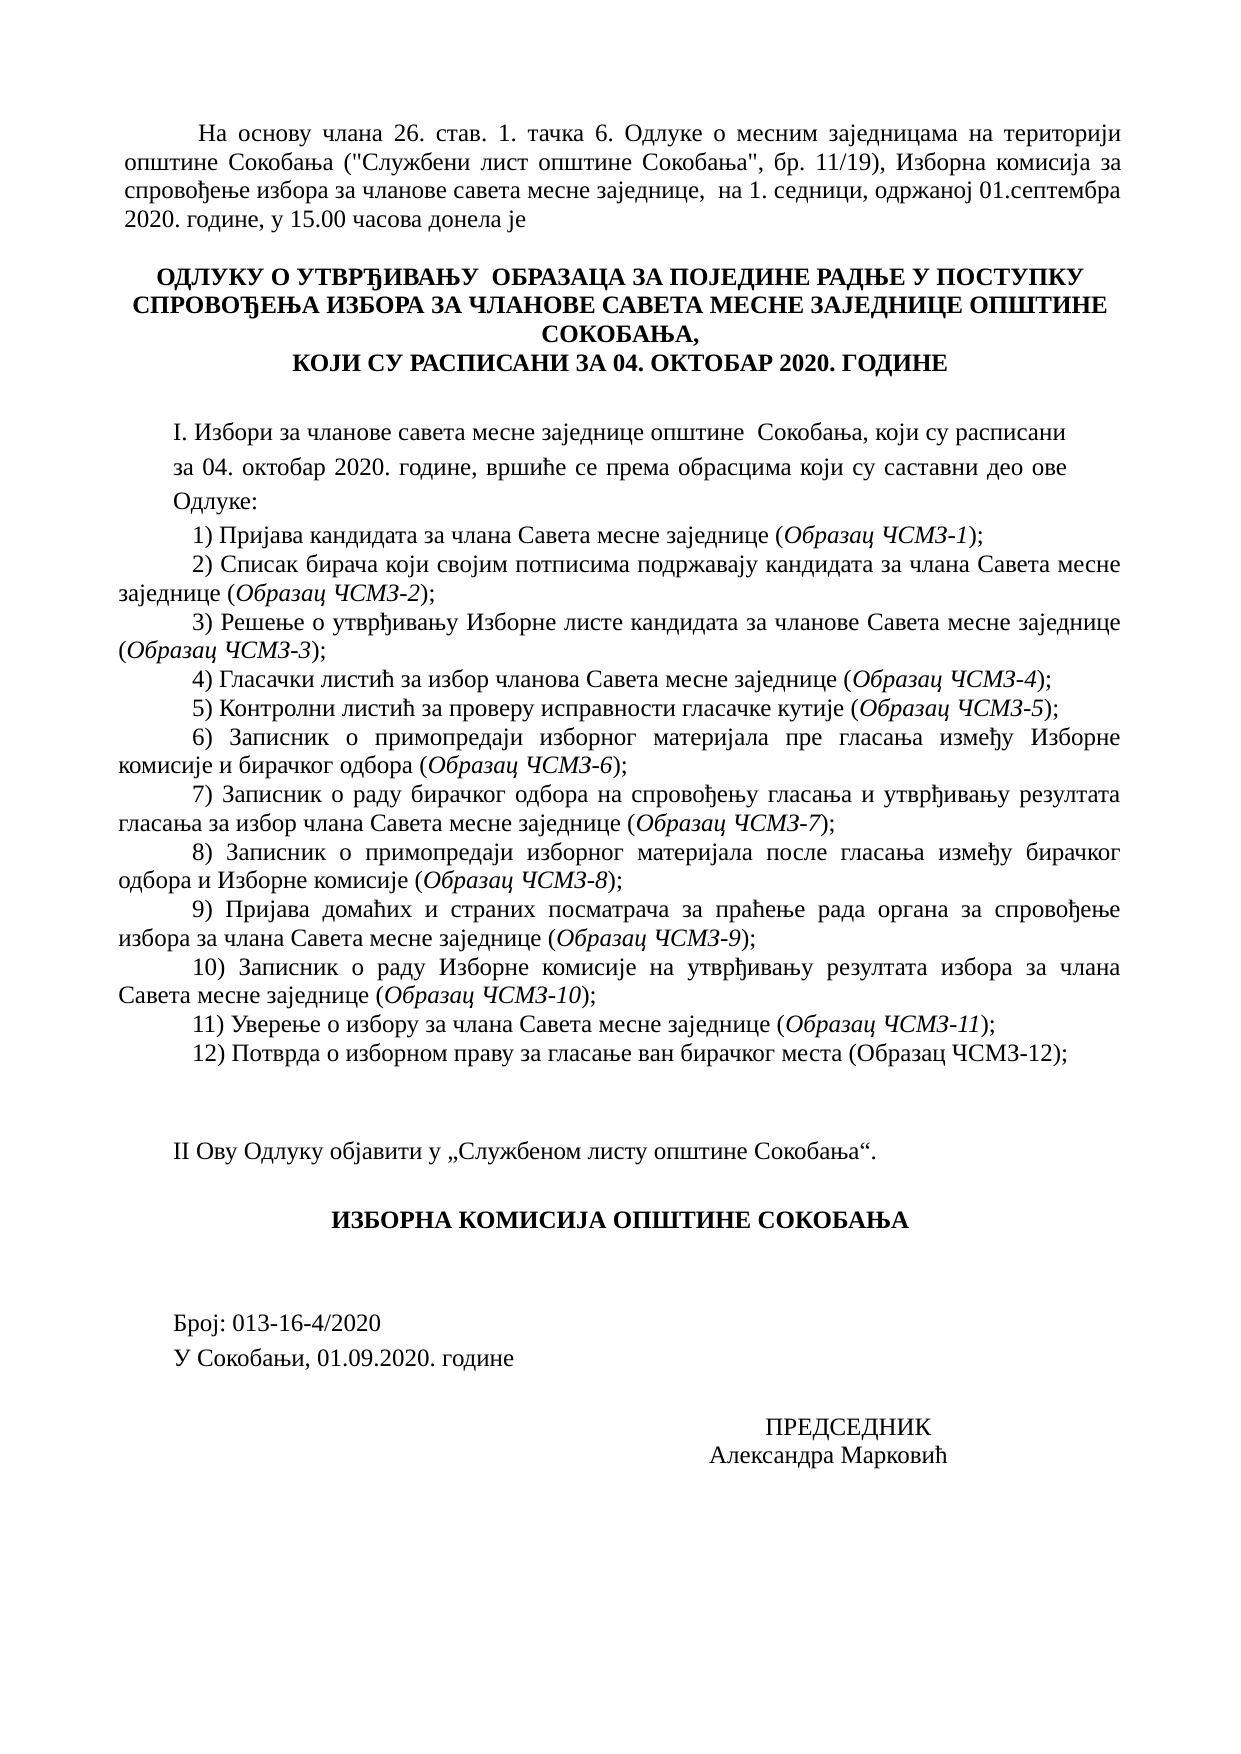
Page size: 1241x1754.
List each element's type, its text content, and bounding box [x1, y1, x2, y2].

text I. Избори за чланове савета месне заједнице општине Сокобања, који су расписани за 04. октобар 2020. године, вршиће се према обрасцима који су саставни део ове Одлуке: [173, 417, 1067, 515]
text 2) Списак бирача који својим потписима подржавају кандидата за члана Савета месне заједнице (Образац ЧСМЗ-2); [118, 549, 1122, 607]
text ПРЕДСЕДНИК [118, 1412, 1122, 1440]
text КОЈИ СУ РАСПИСАНИ ЗА 04. ОКТОБАР 2020. ГОДИНЕ [118, 348, 1122, 377]
text 12) Потврда о изборном праву за гласање ван бирачког места (Образац ЧСМЗ-12); [118, 1038, 1122, 1067]
text 5) Контролни листић за проверу исправности гласачке кутије (Образац ЧСМЗ-5); [118, 693, 1122, 722]
text ОДЛУКУ О УТВРЂИВАЊУ ОБРАЗАЦА ЗА ПОЈЕДИНЕ РАДЊЕ У ПОСТУПКУ СПРОВОЂЕЊА ИЗБОРА ЗА ЧЛАНОВЕ САВЕТА МЕСНЕ ЗАЈЕДНИЦЕ ОПШТИНЕ СОКОБАЊА, [118, 262, 1122, 348]
text 10) Записник о раду Изборне комисије на утврђивању резултата избора за члана Савета месне заједнице (Образац ЧСМЗ-10); [118, 952, 1122, 1009]
text 8) Записник о примопредаји изборног материјала после гласања између бирачког одбора и Изборне комисије (Образац ЧСМЗ-8); [118, 837, 1122, 894]
text 3) Решење о утврђивању Изборне листе кандидата за чланове Савета месне заједнице (Образац ЧСМЗ-3); [118, 607, 1122, 664]
text У Сокобањи, 01.09.2020. године [173, 1343, 1067, 1371]
text Александра Марковић [118, 1440, 1122, 1469]
text 1) Пријава кандидата за члана Савета месне заједнице (Образац ЧСМЗ-1); [118, 521, 1122, 549]
text 6) Записник о примопредаји изборног материјала пре гласања између Изборне комисије и бирачког одбора (Образац ЧСМЗ-6); [118, 722, 1122, 779]
text Број: 013-16-4/2020 [173, 1308, 1067, 1337]
text 9) Пријава домаћих и страних посматрача за праћење рада органа за спровођење избора за члана Савета месне заједнице (Образац ЧСМЗ-9); [118, 894, 1122, 952]
text ИЗБОРНА КОМИСИЈА ОПШТИНЕ СОКОБАЊА [173, 1205, 1067, 1233]
text На основу члана 26. став. 1. тачка 6. Одлуке о месним заједницама на територији општине Сокобања ("Службени лист општине Сокобања", бр. 11/19), Изборна комисија за спровођење избора за чланове савета месне заједнице, на 1. седници, одржаној 01.септембра 2020. године, у 15.00 часова донела је [124, 118, 1122, 233]
text 4) Гласачки листић за избор чланова Савета месне заједнице (Образац ЧСМЗ-4); [118, 664, 1122, 693]
text 11) Уверење о избору за члана Савета месне заједнице (Образац ЧСМЗ-11); [118, 1009, 1122, 1038]
text 7) Записник о раду бирачког одбора на спровођењу гласања и утврђивању резултата гласања за избор члана Савета месне заједнице (Образац ЧСМЗ-7); [118, 779, 1122, 837]
text II Ову Одлуку објавити у „Службеном листу општине Сокобања“. [173, 1136, 1067, 1164]
